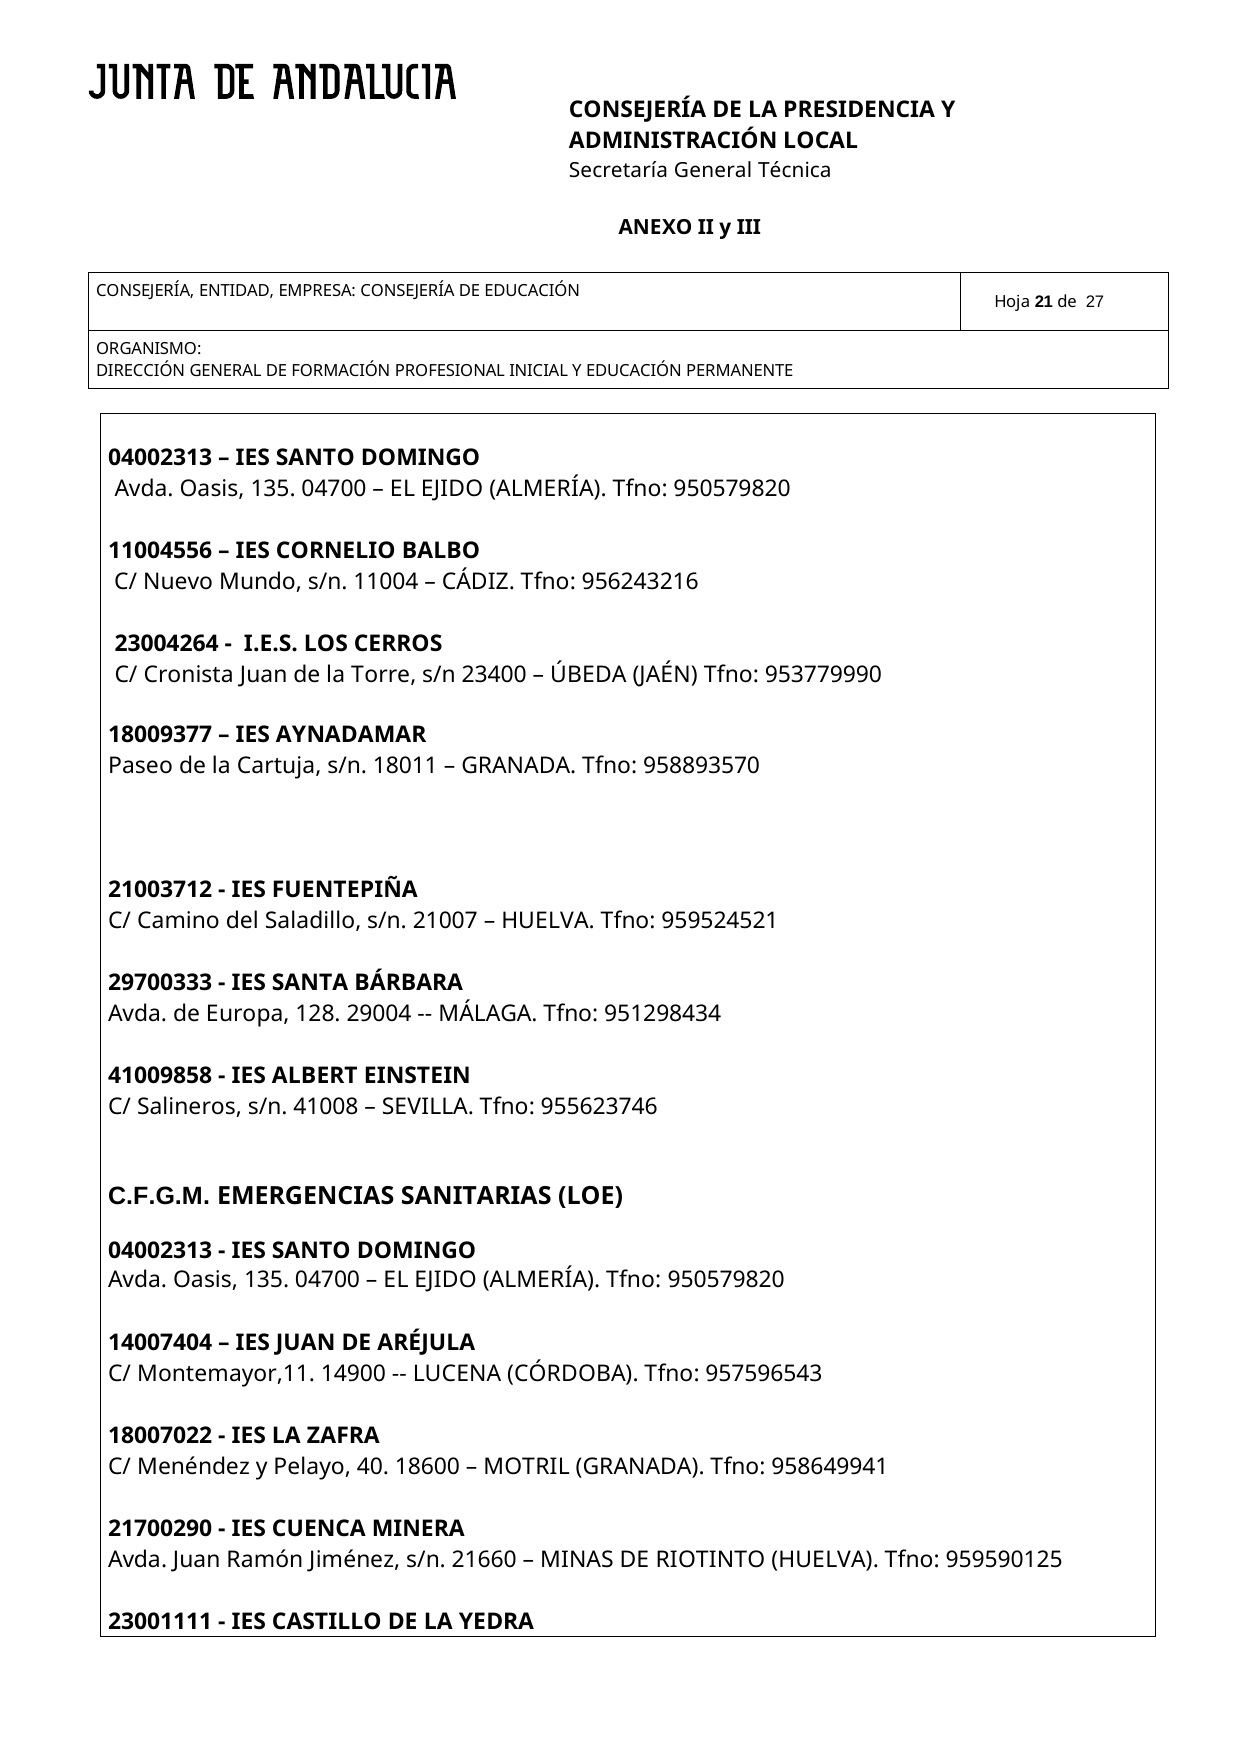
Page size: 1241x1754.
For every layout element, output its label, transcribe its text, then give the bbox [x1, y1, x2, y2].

table_cell 04002313 – IES SANTO DOMINGO Avda. Oasis, 135. 04700 – EL EJIDO (ALMERÍA). Tfno: 950579820 11004556 – IES CORNELIO BALBO C/ Nuevo Mundo, s/n. 11004 – CÁDIZ. Tfno: 956243216 23004264 - I.E.S. LOS CERROS C/ Cronista Juan de la Torre, s/n 23400 – ÚBEDA (JAÉN) Tfno: 953779990 18009377 – IES AYNADAMAR Paseo de la Cartuja, s/n. 18011 – GRANADA. Tfno: 958893570 21003712 - IES FUENTEPIÑA C/ Camino del Saladillo, s/n. 21007 – HUELVA. Tfno: 959524521 29700333 - IES SANTA BÁRBARA Avda. de Europa, 128. 29004 -- MÁLAGA. Tfno: 951298434 41009858 - IES ALBERT EINSTEIN C/ Salineros, s/n. 41008 – SEVILLA. Tfno: 955623746 C.F.G.M. EMERGENCIAS SANITARIAS (LOE) 04002313 - IES SANTO DOMINGO Avda. Oasis, 135. 04700 – EL EJIDO (ALMERÍA). Tfno: 950579820 14007404 – IES JUAN DE ARÉJULA C/ Montemayor,11. 14900 -- LUCENA (CÓRDOBA). Tfno: 957596543 18007022 - IES LA ZAFRA C/ Menéndez y Pelayo, 40. 18600 – MOTRIL (GRANADA). Tfno: 958649941 21700290 - IES CUENCA MINERA Avda. Juan Ramón Jiménez, s/n. 21660 – MINAS DE RIOTINTO (HUELVA). Tfno: 959590125 23001111 - IES CASTILLO DE LA YEDRA [101, 414, 1155, 1636]
